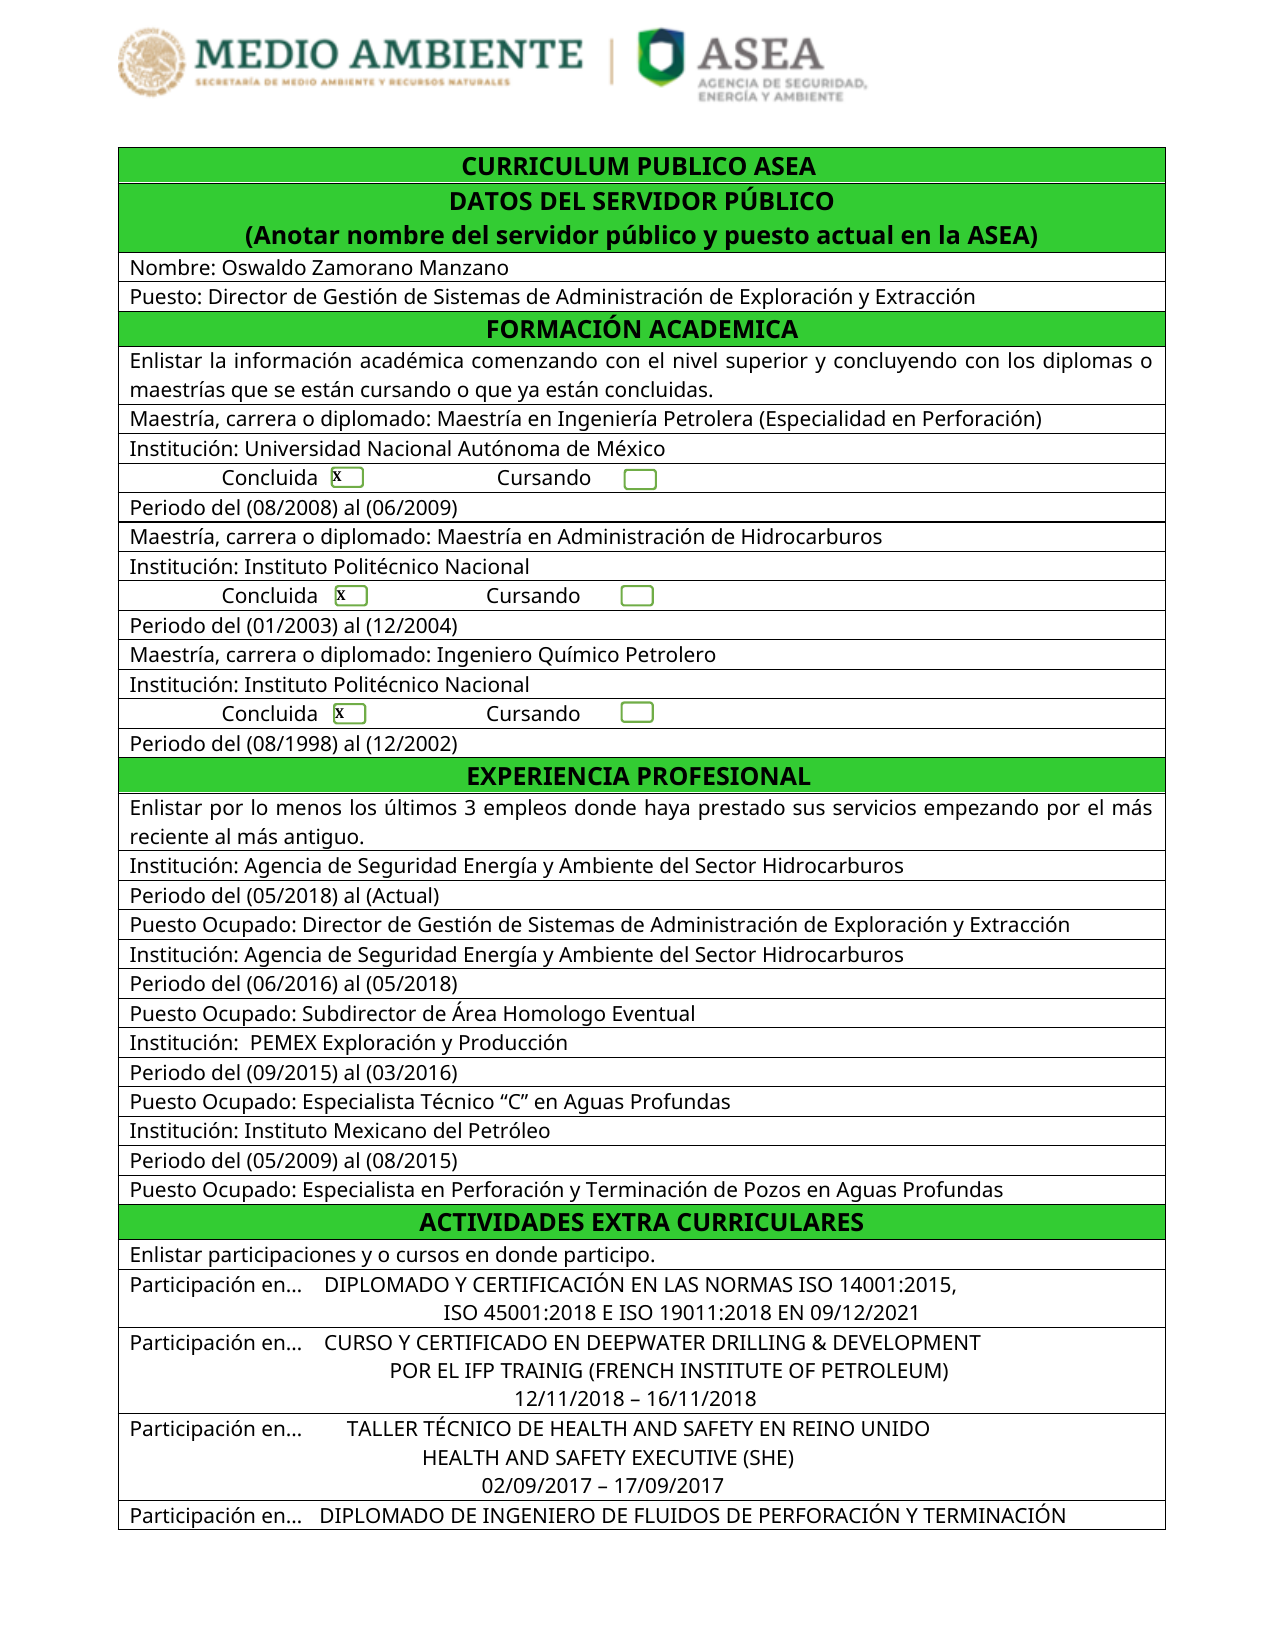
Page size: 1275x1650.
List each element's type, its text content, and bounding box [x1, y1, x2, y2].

table_cell Institución: Instituto Mexicano del Petróleo [119, 1117, 1165, 1145]
table_cell FORMACIÓN ACADEMICA [119, 312, 1165, 346]
table_cell Enlistar por lo menos los últimos 3 empleos donde haya prestado sus servicios empezando por el más reciente al más antiguo. [119, 794, 1165, 850]
table_cell Institución: Instituto Politécnico Nacional [119, 552, 1165, 580]
table_cell Institución: Agencia de Seguridad Energía y Ambiente del Sector Hidrocarburos [119, 851, 1165, 880]
table_cell Institución: Instituto Politécnico Nacional [119, 670, 1165, 698]
table_cell Participación en… TALLER TÉCNICO DE HEALTH AND SAFETY EN REINO UNIDO HEALTH AND SAFETY EXECUTIVE (SHE) 02/09/2017 – 17/09/2017 [119, 1414, 1165, 1499]
table_cell Periodo del (06/2016) al (05/2018) [119, 969, 1165, 998]
table_cell Maestría, carrera o diplomado: Maestría en Administración de Hidrocarburos [119, 523, 1165, 551]
table_cell Puesto Ocupado: Director de Gestión de Sistemas de Administración de Exploración y Extracción [119, 910, 1165, 939]
table_cell Maestría, carrera o diplomado: Maestría en Ingeniería Petrolera (Especialidad en Perforación) [119, 405, 1165, 433]
table_cell Enlistar participaciones y o cursos en donde participo. [119, 1240, 1165, 1269]
table_cell Concluida Cursando [119, 464, 1165, 492]
table_cell Concluida Cursando [119, 699, 1165, 728]
table_cell Participación en… DIPLOMADO DE INGENIERO DE FLUIDOS DE PERFORACIÓN Y TERMINACIÓN [119, 1501, 1165, 1529]
table_cell Maestría, carrera o diplomado: Ingeniero Químico Petrolero [119, 640, 1165, 669]
table_cell Institución: Universidad Nacional Autónoma de México [119, 434, 1165, 462]
table_cell Periodo del (08/2008) al (06/2009) [119, 493, 1165, 521]
table_cell EXPERIENCIA PROFESIONAL [119, 758, 1165, 792]
table_cell Periodo del (05/2018) al (Actual) [119, 881, 1165, 909]
table_cell Institución: Agencia de Seguridad Energía y Ambiente del Sector Hidrocarburos [119, 940, 1165, 968]
table_cell Periodo del (09/2015) al (03/2016) [119, 1058, 1165, 1086]
table_cell ACTIVIDADES EXTRA CURRICULARES [119, 1205, 1165, 1239]
table_cell Puesto: Director de Gestión de Sistemas de Administración de Exploración y Extracción [119, 282, 1165, 311]
table_cell Puesto Ocupado: Especialista Técnico “C” en Aguas Profundas [119, 1087, 1165, 1116]
table_cell Concluida Cursando [119, 581, 1165, 610]
table_cell Periodo del (08/1998) al (12/2002) [119, 729, 1165, 757]
table_header CURRICULUM PUBLICO ASEA [119, 148, 1165, 182]
table_cell Periodo del (01/2003) al (12/2004) [119, 611, 1165, 639]
table_cell Periodo del (05/2009) al (08/2015) [119, 1146, 1165, 1174]
table_cell Nombre: Oswaldo Zamorano Manzano [119, 253, 1165, 281]
table_cell Participación en… CURSO Y CERTIFICADO EN DEEPWATER DRILLING & DEVELOPMENT POR EL IFP TRAINIG (FRENCH INSTITUTE OF PETROLEUM) 12/11/2018 – 16/11/2018 [119, 1328, 1165, 1413]
table_cell DATOS DEL SERVIDOR PÚBLICO (Anotar nombre del servidor público y puesto actual en la ASEA) [119, 184, 1165, 252]
table_cell Enlistar la información académica comenzando con el nivel superior y concluyendo con los diplomas o maestrías que se están cursando o que ya están concluidas. [119, 347, 1165, 403]
table_cell Institución: PEMEX Exploración y Producción [119, 1028, 1165, 1057]
table_cell Puesto Ocupado: Especialista en Perforación y Terminación de Pozos en Aguas Profundas [119, 1176, 1165, 1204]
table_cell Puesto Ocupado: Subdirector de Área Homologo Eventual [119, 999, 1165, 1027]
table_cell Participación en… DIPLOMADO Y CERTIFICACIÓN EN LAS NORMAS ISO 14001:2015, ISO 45001:2018 E ISO 19011:2018 EN 09/12/2021 [119, 1270, 1165, 1327]
